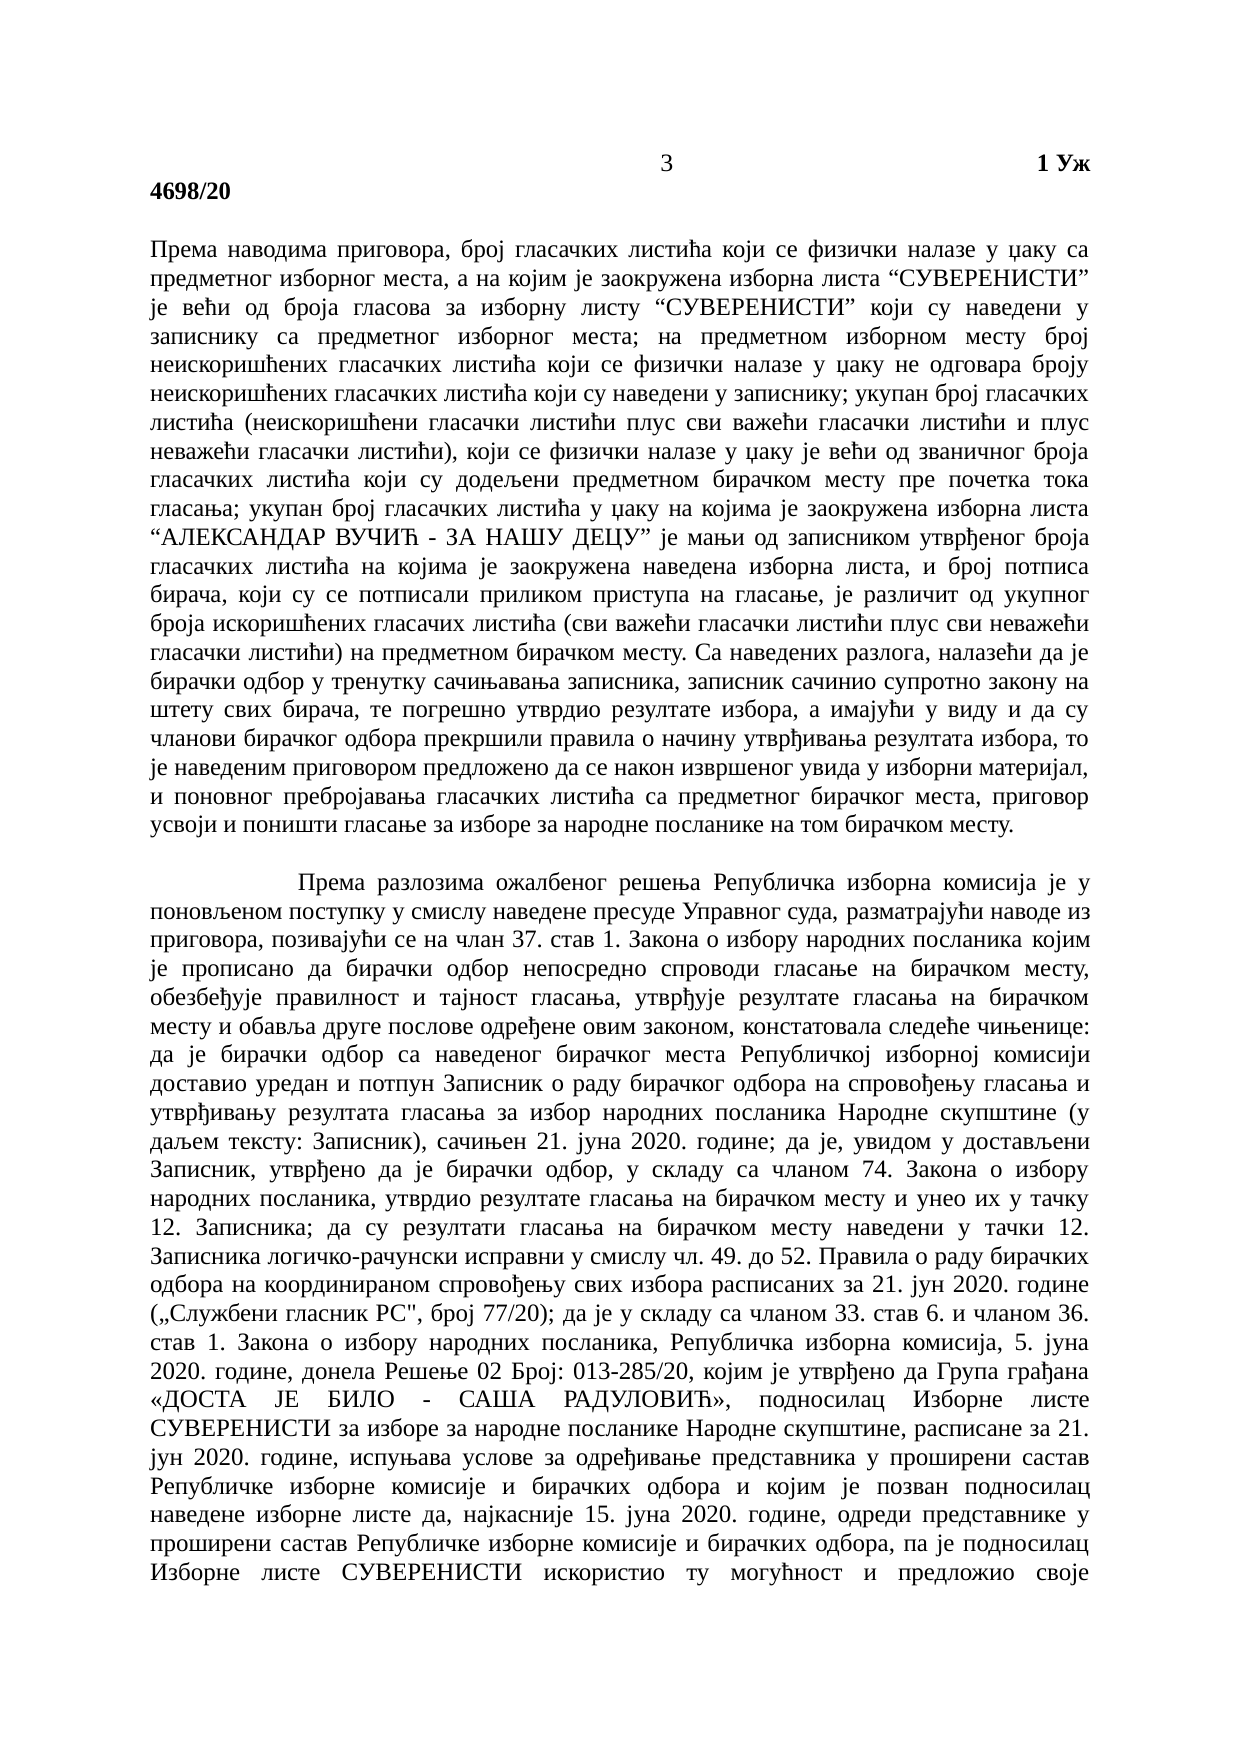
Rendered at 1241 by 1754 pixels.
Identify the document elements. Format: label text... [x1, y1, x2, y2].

text Према наводима приговора, број гласачких листића који се физички налазе у џаку са предметног изборног места, а на којим је заокружена изборна листа “СУВЕРЕНИСТИ” је већи од броја гласова за изборну листу “СУВЕРЕНИСТИ” који су наведени у записнику са предметног изборног места; на предметном изборном месту број неискоришћених гласачких листића који се физички налазе у џаку не одговара броју неискоришћених гласачких листића који су наведени у записнику; укупан број гласачких листића (неискоришћени гласачки листићи плус сви важећи гласачки листићи и плус неважећи гласачки листићи), који се физички налазе у џаку је већи од званичног броја гласачких листића који су додељени предметном бирачком месту пре почетка тока гласања; укупан број гласачких листића у џаку на којима је заокружена изборна листа “АЛЕКСАНДАР ВУЧИЋ - ЗА НАШУ ДЕЦУ” је мањи од записником утврђеног броја гласачких листића на којима је заокружена наведена изборна листа, и број потписа бирача, који су се потписали приликом приступа на гласање, је различит од укупног броја искоришћених гласачих листића (сви важећи гласачки листићи плус сви неважећи гласачки листићи) на предметном бирачком месту. Са наведених разлога, налазећи да је бирачки одбор у тренутку сачињавања записника, записник сачинио супротно закону на штету свих бирача, те погрешно утврдио резултате избора, а имајући у виду и да су чланови бирачког одбора прекршили правила о начину утврђивања резултата избора, то је наведеним приговором предложено да се након извршеног увида у изборни материјал, и поновног пребројавања гласачких листића са предметног бирачког места, приговор усвоји и поништи гласање за изборе за народне посланике на том бирачком месту. [150, 234, 1091, 838]
text Према разлозима ожалбеног решења Републичка изборна комисија је у поновљеном поступку у смислу наведене пресуде Управног суда, разматрајући наводе из приговора, позивајући се на члан 37. став 1. Закона о избору народних посланика којим је прописано да бирачки одбор непосредно спроводи гласање на бирачком месту, обезбеђује правилност и тајност гласања, утврђује резултате гласања на бирачком месту и обавља друге послове одређене овим законом, констатовала следеће чињенице: да је бирачки одбор са наведеног бирачког места Републичкој изборној комисији доставио уредан и потпун Записник о раду бирачког одбора на спровођењу гласања и утврђивању резултата гласања за избор народних посланика Народне скупштине (у даљем тексту: Записник), сачињен 21. јуна 2020. године; да је, увидом у достављени Записник, утврђено да је бирачки одбор, у складу са чланом 74. Закона о избору народних посланика, утврдио резултате гласања на бирачком месту и унео их у тачку 12. Записника; да су резултати гласања на бирачком месту наведени у тачки 12. Записника логичко-рачунски исправни у смислу чл. 49. до 52. Правила о раду бирачких одбора на координираном спровођењу свих избора расписаних за 21. јун 2020. године („Службени гласник РС", број 77/20); да је у складу са чланом 33. став 6. и чланом 36. став 1. Закона о избору народних посланика, Републичка изборна комисија, 5. јуна 2020. године, донела Решење 02 Број: 013-285/20, којим је утврђено да Група грађана «ДОСТА ЈЕ БИЛО - САША РАДУЛОВИЋ», подносилац Изборне листе СУВЕРЕНИСТИ за изборе за народне посланике Народне скупштине, расписане за 21. јун 2020. године, испуњава услове за одређивање представника у проширени састав Републичке изборне комисије и бирачких одбора и којим је позван подносилац наведене изборне листе да, најкасније 15. јуна 2020. године, одреди представнике у проширени састав Републичке изборне комисије и бирачких одбора, па је подносилац Изборне листе СУВЕРЕНИСТИ искористио ту могућност и предложио своје [150, 867, 1091, 1586]
